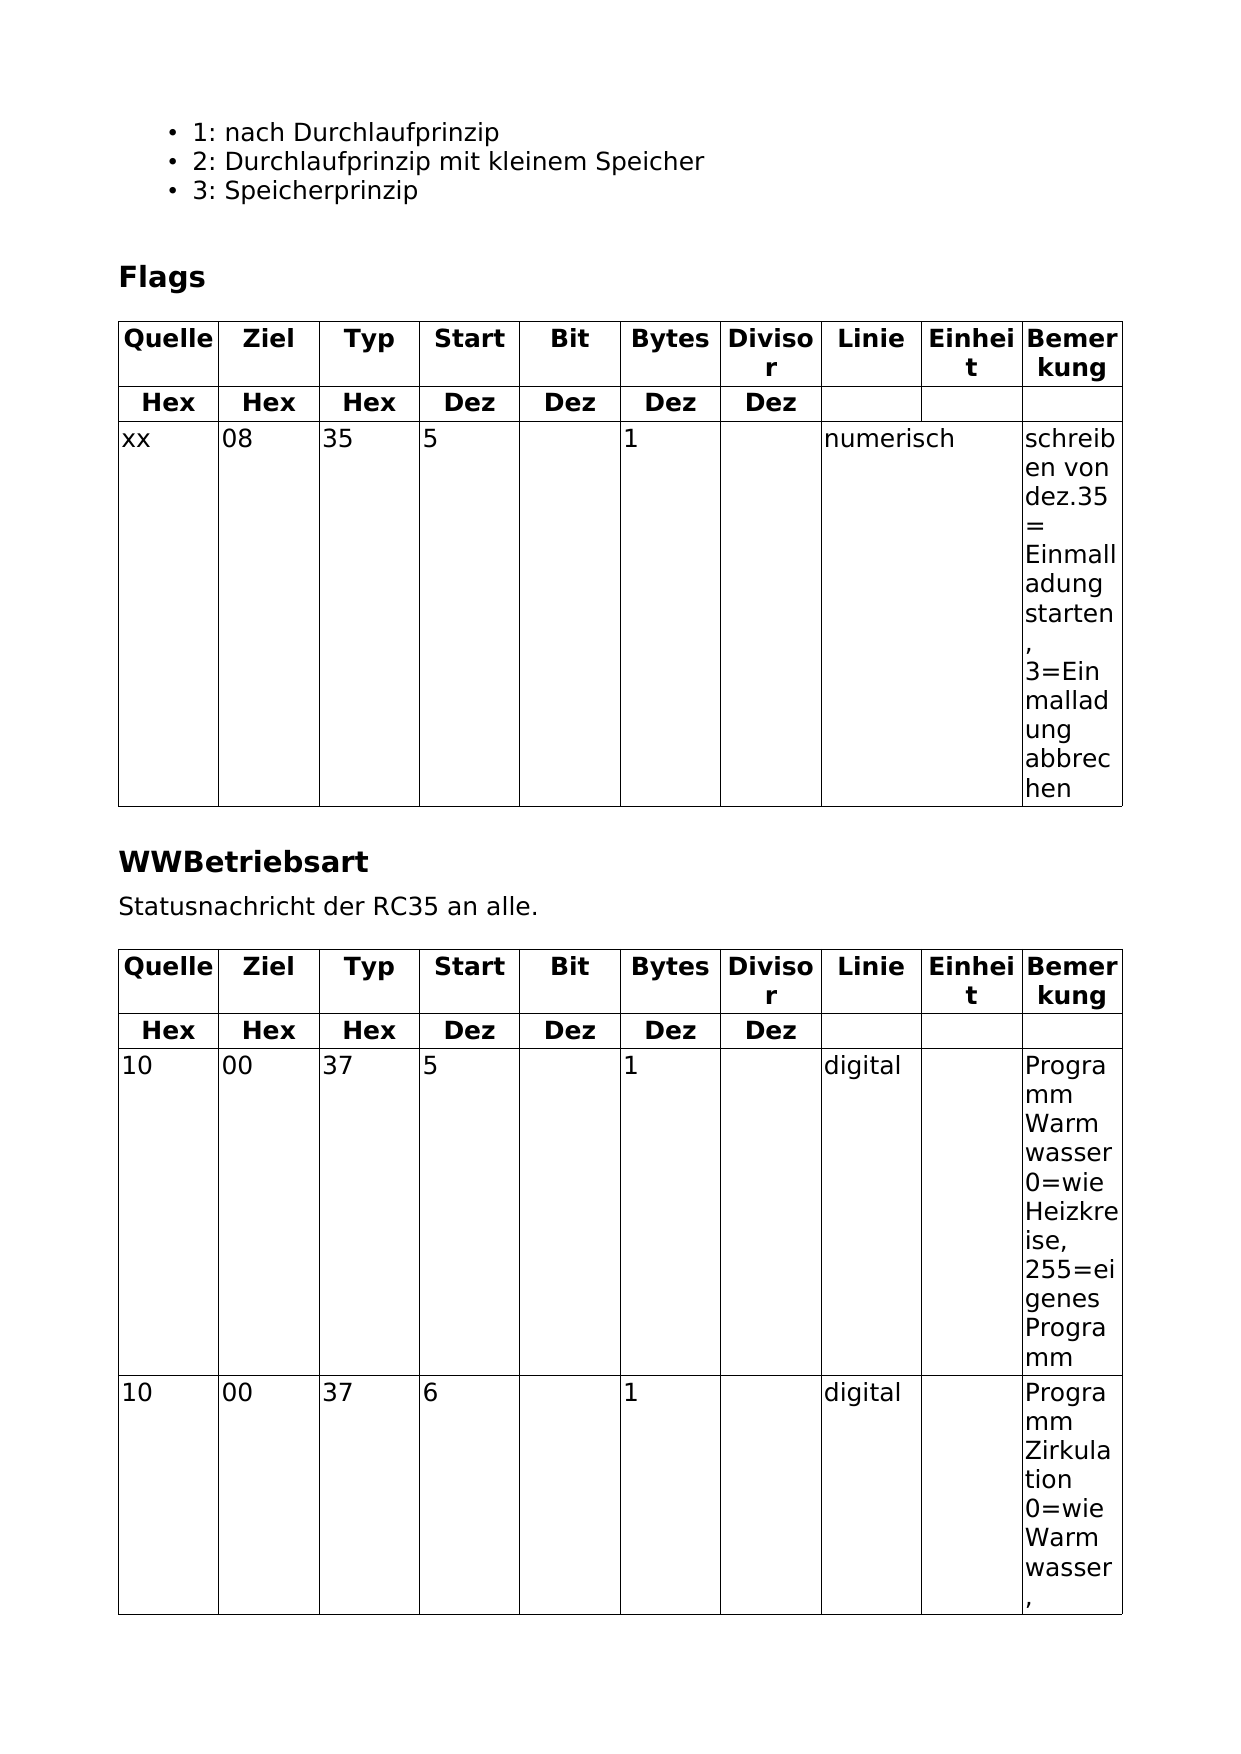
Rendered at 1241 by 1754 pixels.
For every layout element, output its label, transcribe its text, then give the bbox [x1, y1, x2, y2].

table_cell [721, 422, 821, 806]
table_header Divisor [721, 950, 821, 1013]
table_header Linie [822, 950, 921, 1013]
table_cell [922, 1014, 1022, 1048]
table_cell 00 [219, 1376, 319, 1614]
table_header Bytes [621, 322, 720, 386]
table_cell Dez [520, 387, 620, 421]
table_header Linie [822, 322, 921, 386]
table_cell Dez [420, 1014, 519, 1048]
table_cell 37 [320, 1049, 419, 1375]
table_cell [520, 422, 620, 806]
table_header Start [420, 322, 519, 386]
subtitle WWBetriebsart [118, 846, 1122, 880]
table_header Ziel [219, 322, 319, 386]
table_cell [922, 1376, 1022, 1614]
subtitle Flags [118, 260, 1122, 294]
table_cell Dez [520, 1014, 620, 1048]
table_cell xx [119, 422, 218, 806]
table_cell 00 [219, 1049, 319, 1375]
table_cell 08 [219, 422, 319, 806]
table_header Typ [320, 950, 419, 1013]
table_cell Hex [320, 387, 419, 421]
table_cell 6 [420, 1376, 519, 1614]
table_cell 1 [621, 422, 720, 806]
table_cell numerisch [822, 422, 1022, 806]
table_cell Programm Zirkulation 0=wie Warmwasser, [1023, 1376, 1122, 1614]
table_cell [721, 1049, 821, 1375]
text Statusnachricht der RC35 an alle. [118, 892, 1122, 921]
table_header Bytes [621, 950, 720, 1013]
table_cell Dez [721, 387, 821, 421]
table_cell 37 [320, 1376, 419, 1614]
table_header Bemerkung [1023, 322, 1122, 386]
table_cell Hex [219, 1014, 319, 1048]
list 1: nach Durchlaufprinzip [177, 118, 1122, 147]
table_header Quelle [119, 950, 218, 1013]
table_cell digital [822, 1049, 921, 1375]
table_cell [922, 387, 1022, 421]
table_cell schreiben von dez.35 = Einmalladung starten, 3=Einmalladung abbrechen [1023, 422, 1122, 806]
table_header Start [420, 950, 519, 1013]
table_cell [822, 1014, 921, 1048]
table_cell [822, 387, 921, 421]
table_cell Hex [119, 1014, 218, 1048]
table_cell Dez [621, 387, 720, 421]
table_cell digital [822, 1376, 921, 1614]
table_cell 10 [119, 1376, 218, 1614]
table_header Einheit [922, 322, 1022, 386]
table_cell Hex [219, 387, 319, 421]
table_cell 10 [119, 1049, 218, 1375]
table_cell Programm Warmwasser 0=wie Heizkreise, 255=eigenes Programm [1023, 1049, 1122, 1375]
table_cell [1023, 1014, 1122, 1048]
list 3: Speicherprinzip [177, 176, 1122, 206]
table_cell [922, 1049, 1022, 1375]
table_header Bemerkung [1023, 950, 1122, 1013]
table_cell Hex [119, 387, 218, 421]
table_header Bit [520, 322, 620, 386]
table_cell 1 [621, 1049, 720, 1375]
table_header Ziel [219, 950, 319, 1013]
table_cell [1023, 387, 1122, 421]
table_header Divisor [721, 322, 821, 386]
table_cell Dez [621, 1014, 720, 1048]
table_header Bit [520, 950, 620, 1013]
table_cell 35 [320, 422, 419, 806]
table_cell [520, 1049, 620, 1375]
table_header Quelle [119, 322, 218, 386]
table_cell 5 [420, 422, 519, 806]
table_cell Dez [420, 387, 519, 421]
table_cell 1 [621, 1376, 720, 1614]
table_cell 5 [420, 1049, 519, 1375]
table_header Einheit [922, 950, 1022, 1013]
table_cell [520, 1376, 620, 1614]
table_cell Hex [320, 1014, 419, 1048]
table_cell [721, 1376, 821, 1614]
table_header Typ [320, 322, 419, 386]
list 2: Durchlaufprinzip mit kleinem Speicher [177, 147, 1122, 176]
table_cell Dez [721, 1014, 821, 1048]
